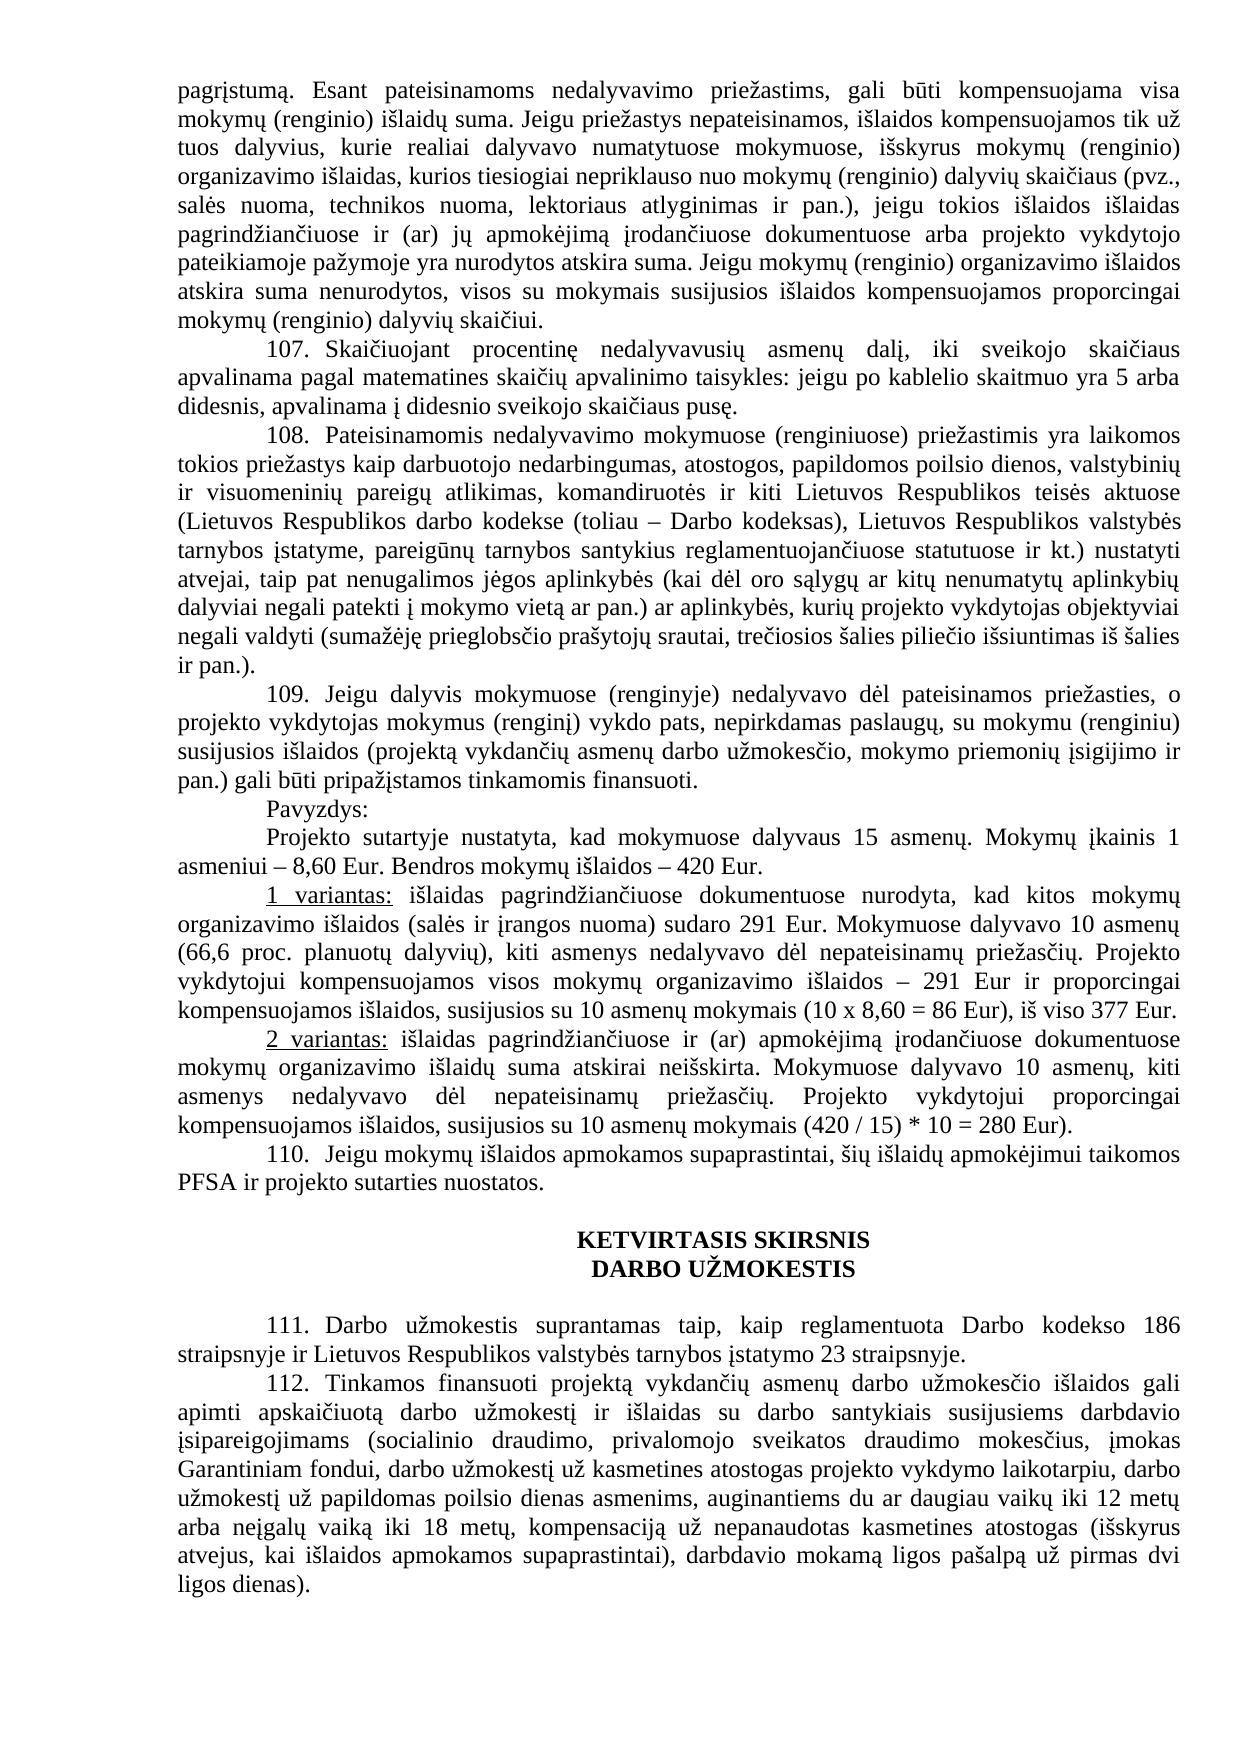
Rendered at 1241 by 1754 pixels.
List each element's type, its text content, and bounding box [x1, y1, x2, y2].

text 2 variantas: išlaidas pagrindžiančiuose ir (ar) apmokėjimą įrodančiuose dokumentuose mokymų organizavimo išlaidų suma atskirai neišskirta. Mokymuose dalyvavo 10 asmenų, kiti asmenys nedalyvavo dėl nepateisinamų priežasčių. Projekto vykdytojui proporcingai kompensuojamos išlaidos, susijusios su 10 asmenų mokymais (420 / 15) * 10 = 280 Eur). [177, 1024, 1181, 1139]
text 112. Tinkamos finansuoti projektą vykdančių asmenų darbo užmokesčio išlaidos gali apimti apskaičiuotą darbo užmokestį ir išlaidas su darbo santykiais susijusiems darbdavio įsipareigojimams (socialinio draudimo, privalomojo sveikatos draudimo mokesčius, įmokas Garantiniam fondui, darbo užmokestį už kasmetines atostogas projekto vykdymo laikotarpiu, darbo užmokestį už papildomas poilsio dienas asmenims, auginantiems du ar daugiau vaikų iki 12 metų arba neįgalų vaiką iki 18 metų, kompensaciją už nepanaudotas kasmetines atostogas (išskyrus atvejus, kai išlaidos apmokamos supaprastintai), darbdavio mokamą ligos pašalpą už pirmas dvi ligos dienas). [177, 1368, 1181, 1598]
text KETVIRTASIS SKIRSNIS [177, 1225, 1181, 1254]
text DARBO UŽMOKESTIS [177, 1254, 1181, 1282]
text Projekto sutartyje nustatyta, kad mokymuose dalyvaus 15 asmenų. Mokymų įkainis 1 asmeniui – 8,60 Eur. Bendros mokymų išlaidos – 420 Eur. [177, 822, 1181, 880]
text 111. Darbo užmokestis suprantamas taip, kaip reglamentuota Darbo kodekso 186 straipsnyje ir Lietuvos Respublikos valstybės tarnybos įstatymo 23 straipsnyje. [177, 1311, 1181, 1368]
text 110. Jeigu mokymų išlaidos apmokamos supaprastintai, šių išlaidų apmokėjimui taikomos PFSA ir projekto sutarties nuostatos. [177, 1139, 1181, 1196]
text 107. Skaičiuojant procentinę nedalyvavusių asmenų dalį, iki sveikojo skaičiaus apvalinama pagal matematines skaičių apvalinimo taisykles: jeigu po kablelio skaitmuo yra 5 arba didesnis, apvalinama į didesnio sveikojo skaičiaus pusę. [177, 334, 1181, 420]
text Pavyzdys: [177, 794, 1181, 822]
text 1 variantas: išlaidas pagrindžiančiuose dokumentuose nurodyta, kad kitos mokymų organizavimo išlaidos (salės ir įrangos nuoma) sudaro 291 Eur. Mokymuose dalyvavo 10 asmenų (66,6 proc. planuotų dalyvių), kiti asmenys nedalyvavo dėl nepateisinamų priežasčių. Projekto vykdytojui kompensuojamos visos mokymų organizavimo išlaidos – 291 Eur ir proporcingai kompensuojamos išlaidos, susijusios su 10 asmenų mokymais (10 x 8,60 = 86 Eur), iš viso 377 Eur. [177, 880, 1181, 1024]
text 108. Pateisinamomis nedalyvavimo mokymuose (renginiuose) priežastimis yra laikomos tokios priežastys kaip darbuotojo nedarbingumas, atostogos, papildomos poilsio dienos, valstybinių ir visuomeninių pareigų atlikimas, komandiruotės ir kiti Lietuvos Respublikos teisės aktuose (Lietuvos Respublikos darbo kodekse (toliau – Darbo kodeksas), Lietuvos Respublikos valstybės tarnybos įstatyme, pareigūnų tarnybos santykius reglamentuojančiuose statutuose ir kt.) nustatyti atvejai, taip pat nenugalimos jėgos aplinkybės (kai dėl oro sąlygų ar kitų nenumatytų aplinkybių dalyviai negali patekti į mokymo vietą ar pan.) ar aplinkybės, kurių projekto vykdytojas objektyviai negali valdyti (sumažėję prieglobsčio prašytojų srautai, trečiosios šalies piliečio išsiuntimas iš šalies ir pan.). [177, 420, 1181, 679]
text pagrįstumą. Esant pateisinamoms nedalyvavimo priežastims, gali būti kompensuojama visa mokymų (renginio) išlaidų suma. Jeigu priežastys nepateisinamos, išlaidos kompensuojamos tik už tuos dalyvius, kurie realiai dalyvavo numatytuose mokymuose, išskyrus mokymų (renginio) organizavimo išlaidas, kurios tiesiogiai nepriklauso nuo mokymų (renginio) dalyvių skaičiaus (pvz., salės nuoma, technikos nuoma, lektoriaus atlyginimas ir pan.), jeigu tokios išlaidos išlaidas pagrindžiančiuose ir (ar) jų apmokėjimą įrodančiuose dokumentuose arba projekto vykdytojo pateikiamoje pažymoje yra nurodytos atskira suma. Jeigu mokymų (renginio) organizavimo išlaidos atskira suma nenurodytos, visos su mokymais susijusios išlaidos kompensuojamos proporcingai mokymų (renginio) dalyvių skaičiui. [177, 75, 1181, 334]
text 109. Jeigu dalyvis mokymuose (renginyje) nedalyvavo dėl pateisinamos priežasties, o projekto vykdytojas mokymus (renginį) vykdo pats, nepirkdamas paslaugų, su mokymu (renginiu) susijusios išlaidos (projektą vykdančių asmenų darbo užmokesčio, mokymo priemonių įsigijimo ir pan.) gali būti pripažįstamos tinkamomis finansuoti. [177, 679, 1181, 794]
